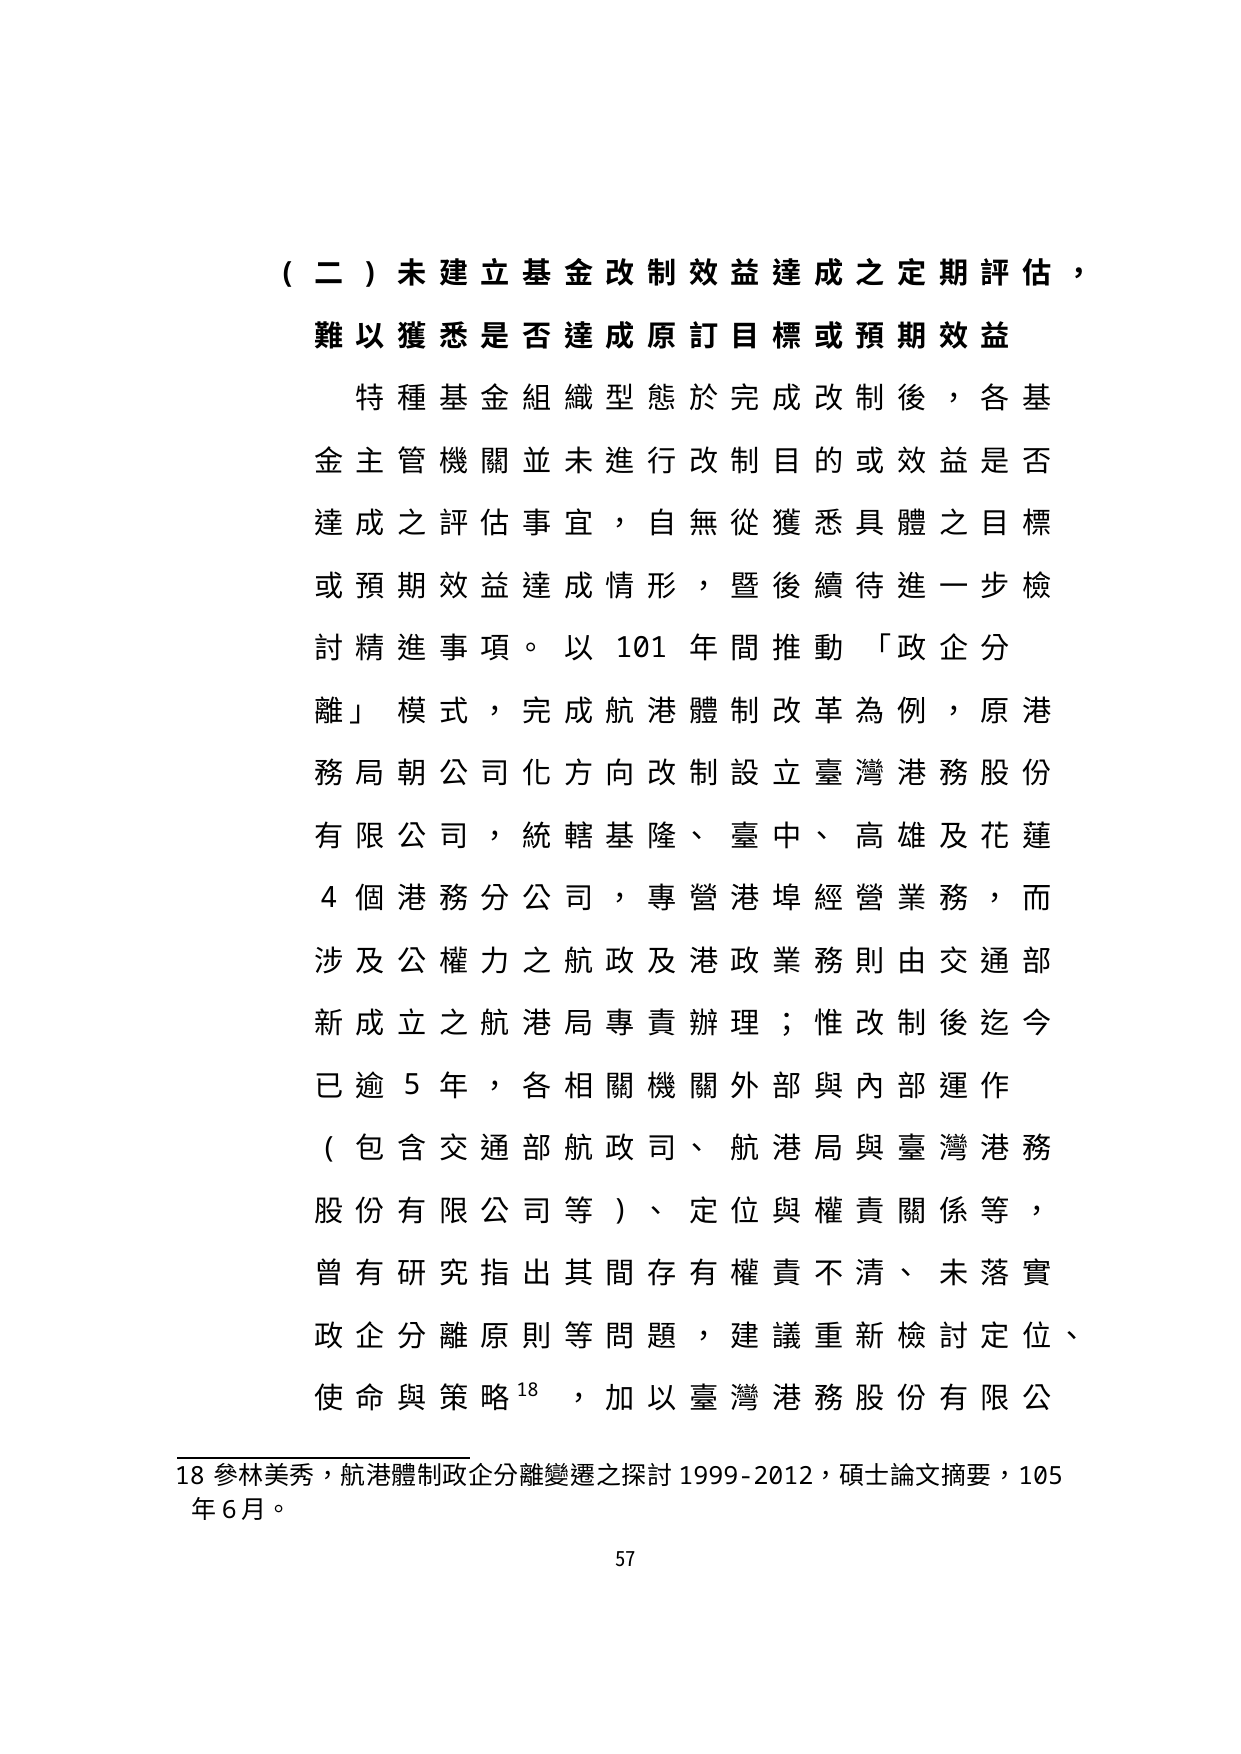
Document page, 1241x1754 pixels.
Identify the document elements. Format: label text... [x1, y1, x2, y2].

text (二)未建立基金改制效益達成之定期評估，難以獲悉是否達成原訂目標或預期效益 [242, 229, 1058, 354]
text 特種基金組織型態於完成改制後，各基金主管機關並未進行改制目的或效益是否達成之評估事宜，自無從獲悉具體之目標或預期效益達成情形，暨後續待進一步檢討精進事項。以101年間推動「政企分離」模式，完成航港體制改革為例，原港務局朝公司化方向改制設立臺灣港務股份有限公司，統轄基隆、臺中、高雄及花蓮4個港務分公司，專營港埠經營業務，而涉及公權力之航政及港政業務則由交通部新成立之航港局專責辦理；惟改制後迄今已逾5年，各相關機關外部與內部運作(包含交通部航政司、航港局與臺灣港務股份有限公司等)、定位與權責關係等，曾有研究指出其間存有權責不清、未落實政企分離原則等問題，建議重新檢討定位、使命與策略，加以臺灣港務股份有限公司自整併成立迄今營業收入均未達預算目標，整併成效待研謀提升。類此種種，亟待相關主管機關於所屬基金完成改制後，定期進行預期效益及目標達成之整體性評核作業。 [271, 354, 1058, 1417]
text 參林美秀，航港體制政企分離變遷之探討1999-2012，碩士論文摘要，105年6月。 [174, 1458, 1063, 1525]
